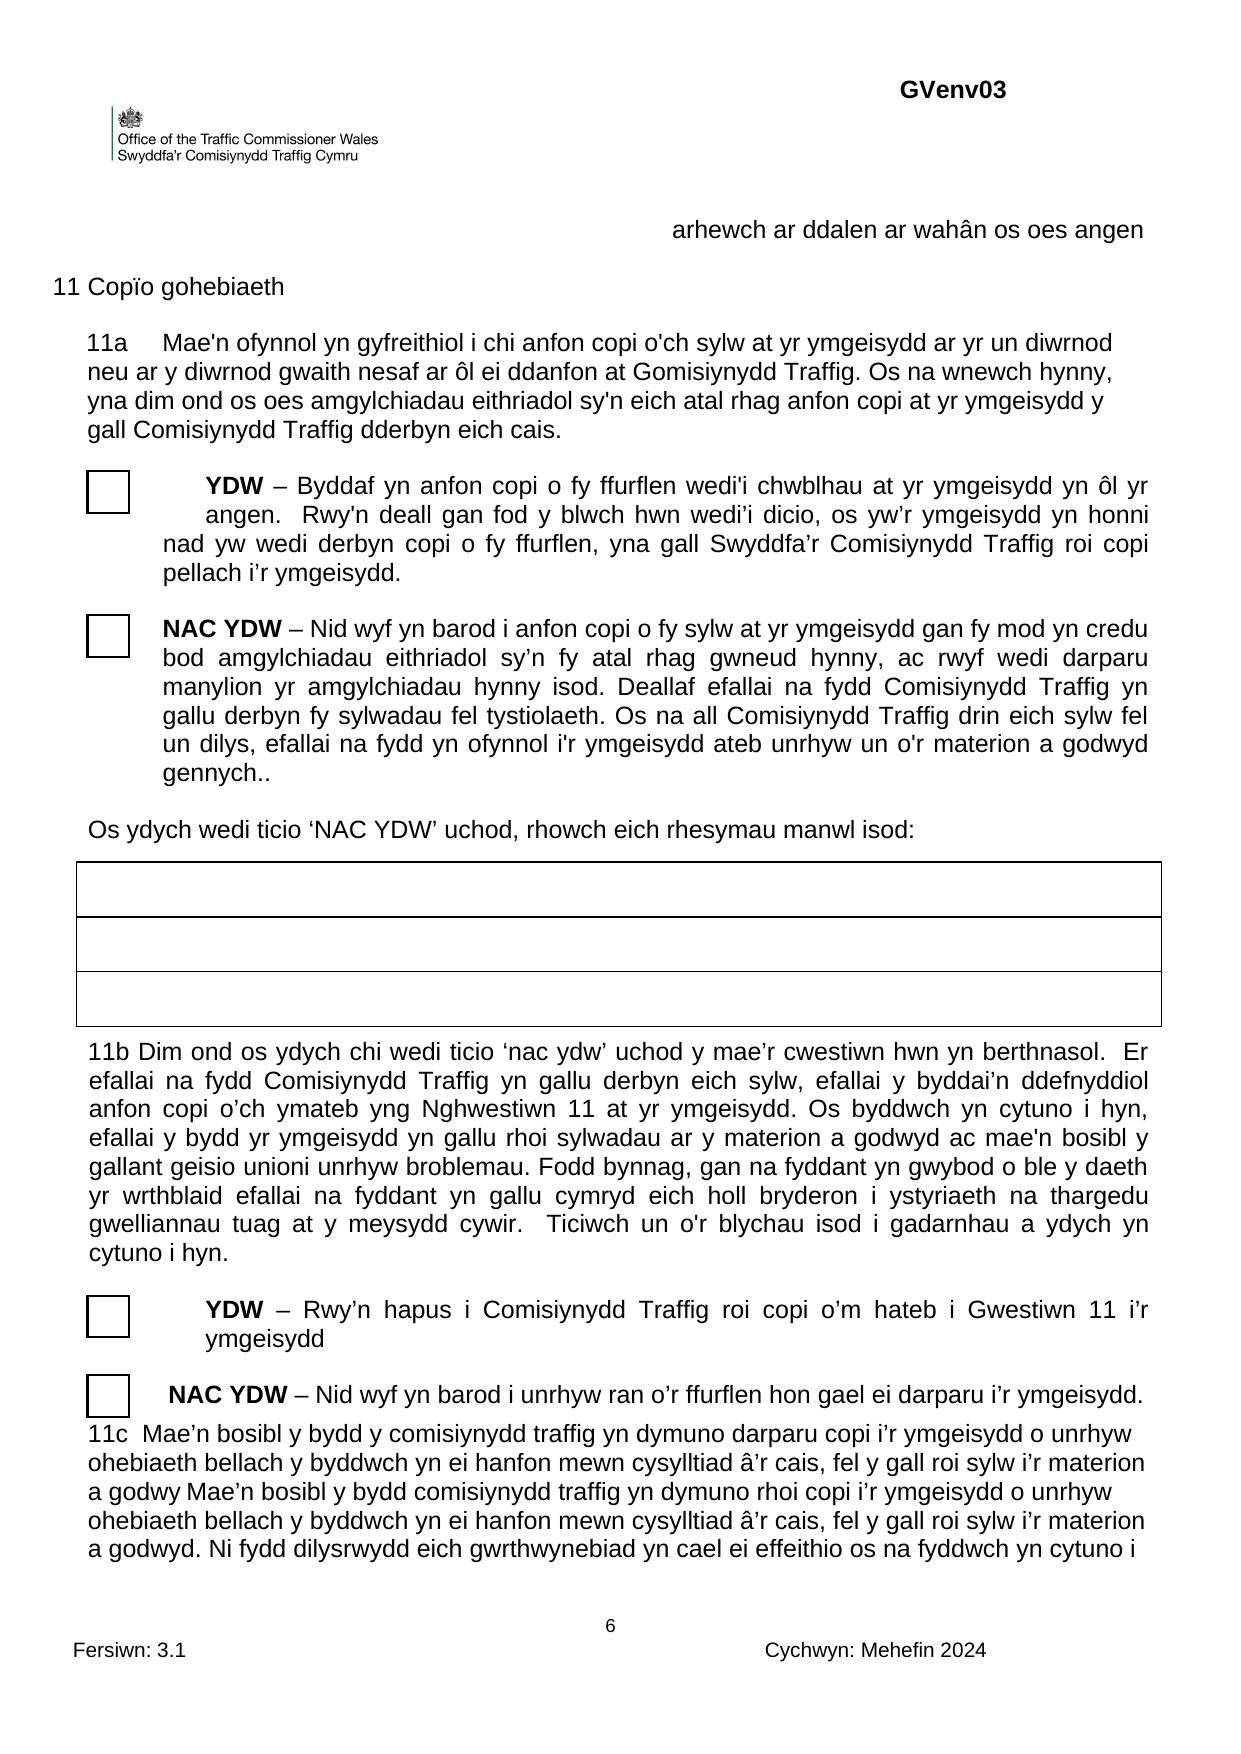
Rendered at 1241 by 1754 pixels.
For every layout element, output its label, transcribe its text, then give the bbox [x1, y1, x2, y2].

text arhewch ar ddalen ar wahân os oes angen [87, 215, 1151, 243]
text NAC YDW – Nid wyf yn barod i unrhyw ran o’r ffurflen hon gael ei darparu i’r ymgeisydd. [162, 1381, 1150, 1409]
text a godwy Mae’n bosibl y bydd comisiynydd traffig yn dymuno rhoi copi i’r ymgeisydd o unrhyw [88, 1476, 1150, 1506]
text ohebiaeth bellach y byddwch yn ei hanfon mewn cysylltiad â’r cais, fel y gall roi sylw i’r materion [88, 1448, 1150, 1476]
text a godwyd. Ni fydd dilysrwydd eich gwrthwynebiad yn cael ei effeithio os na fyddwch yn cytuno i [88, 1534, 1150, 1563]
table_header [77, 863, 1161, 916]
text NAC YDW – Nid wyf yn barod i anfon copi o fy sylw at yr ymgeisydd gan fy mod yn credu bod amgylchiadau eithriadol sy’n fy atal rhag gwneud hynny, ac rwyf wedi darparu manylion yr amgylchiadau hynny isod. Deallaf efallai na fydd Comisiynydd Traffig yn gallu derbyn fy sylwadau fel tystiolaeth. Os na all Comisiynydd Traffig drin eich sylw fel un dilys, efallai na fydd yn ofynnol i'r ymgeisydd ateb unrhyw un o'r materion a godwyd gennych.. [162, 614, 1150, 787]
table_cell [77, 918, 1161, 971]
text YDW – Byddaf yn anfon copi o fy ffurflen wedi'i chwblhau at yr ymgeisydd yn ôl yr angen. Rwy'n deall gan fod y blwch hwn wedi’i dicio, os yw’r ymgeisydd yn honni nad yw wedi derbyn copi o fy ffurflen, yna gall Swyddfa’r Comisiynydd Traffig roi copi pellach i’r ymgeisydd. [88, 471, 1150, 586]
text Os ydych wedi ticio ‘NAC YDW’ uchod, rhowch eich rhesymau manwl isod: [88, 815, 1150, 844]
text ohebiaeth bellach y byddwch yn ei hanfon mewn cysylltiad â’r cais, fel y gall roi sylw i’r materion [88, 1506, 1150, 1534]
text YDW – Rwy’n hapus i Comisiynydd Traffig roi copi o’m hateb i Gwestiwn 11 i’r ymgeisydd [88, 1295, 1150, 1352]
text 11b Dim ond os ydych chi wedi ticio ‘nac ydw’ uchod y mae’r cwestiwn hwn yn berthnasol. Er efallai na fydd Comisiynydd Traffig yn gallu derbyn eich sylw, efallai y byddai’n ddefnyddiol anfon copi o’ch ymateb yng Nghwestiwn 11 at yr ymgeisydd. Os byddwch yn cytuno i hyn, efallai y bydd yr ymgeisydd yn gallu rhoi sylwadau ar y materion a godwyd ac mae'n bosibl y gallant geisio unioni unrhyw broblemau. Fodd bynnag, gan na fyddant yn gwybod o ble y daeth yr wrthblaid efallai na fyddant yn gallu cymryd eich holl bryderon i ystyriaeth na thargedu gwelliannau tuag at y meysydd cywir. Ticiwch un o'r blychau isod i gadarnhau a ydych yn cytuno i hyn. [88, 1037, 1150, 1267]
text 11c Mae’n bosibl y bydd y comisiynydd traffig yn dymuno darparu copi i’r ymgeisydd o unrhyw [88, 1419, 1150, 1448]
table_cell [77, 972, 1161, 1026]
text 11a Mae'n ofynnol yn gyfreithiol i chi anfon copi o'ch sylw at yr ymgeisydd ar yr un diwrnod neu ar y diwrnod gwaith nesaf ar ôl ei ddanfon at Gomisiynydd Traffig. Os na wnewch hynny, yna dim ond os oes amgylchiadau eithriadol sy'n eich atal rhag anfon copi at yr ymgeisydd y gall Comisiynydd Traffig dderbyn eich cais. [86, 328, 1150, 443]
list Copïo gohebiaeth [52, 272, 1150, 300]
